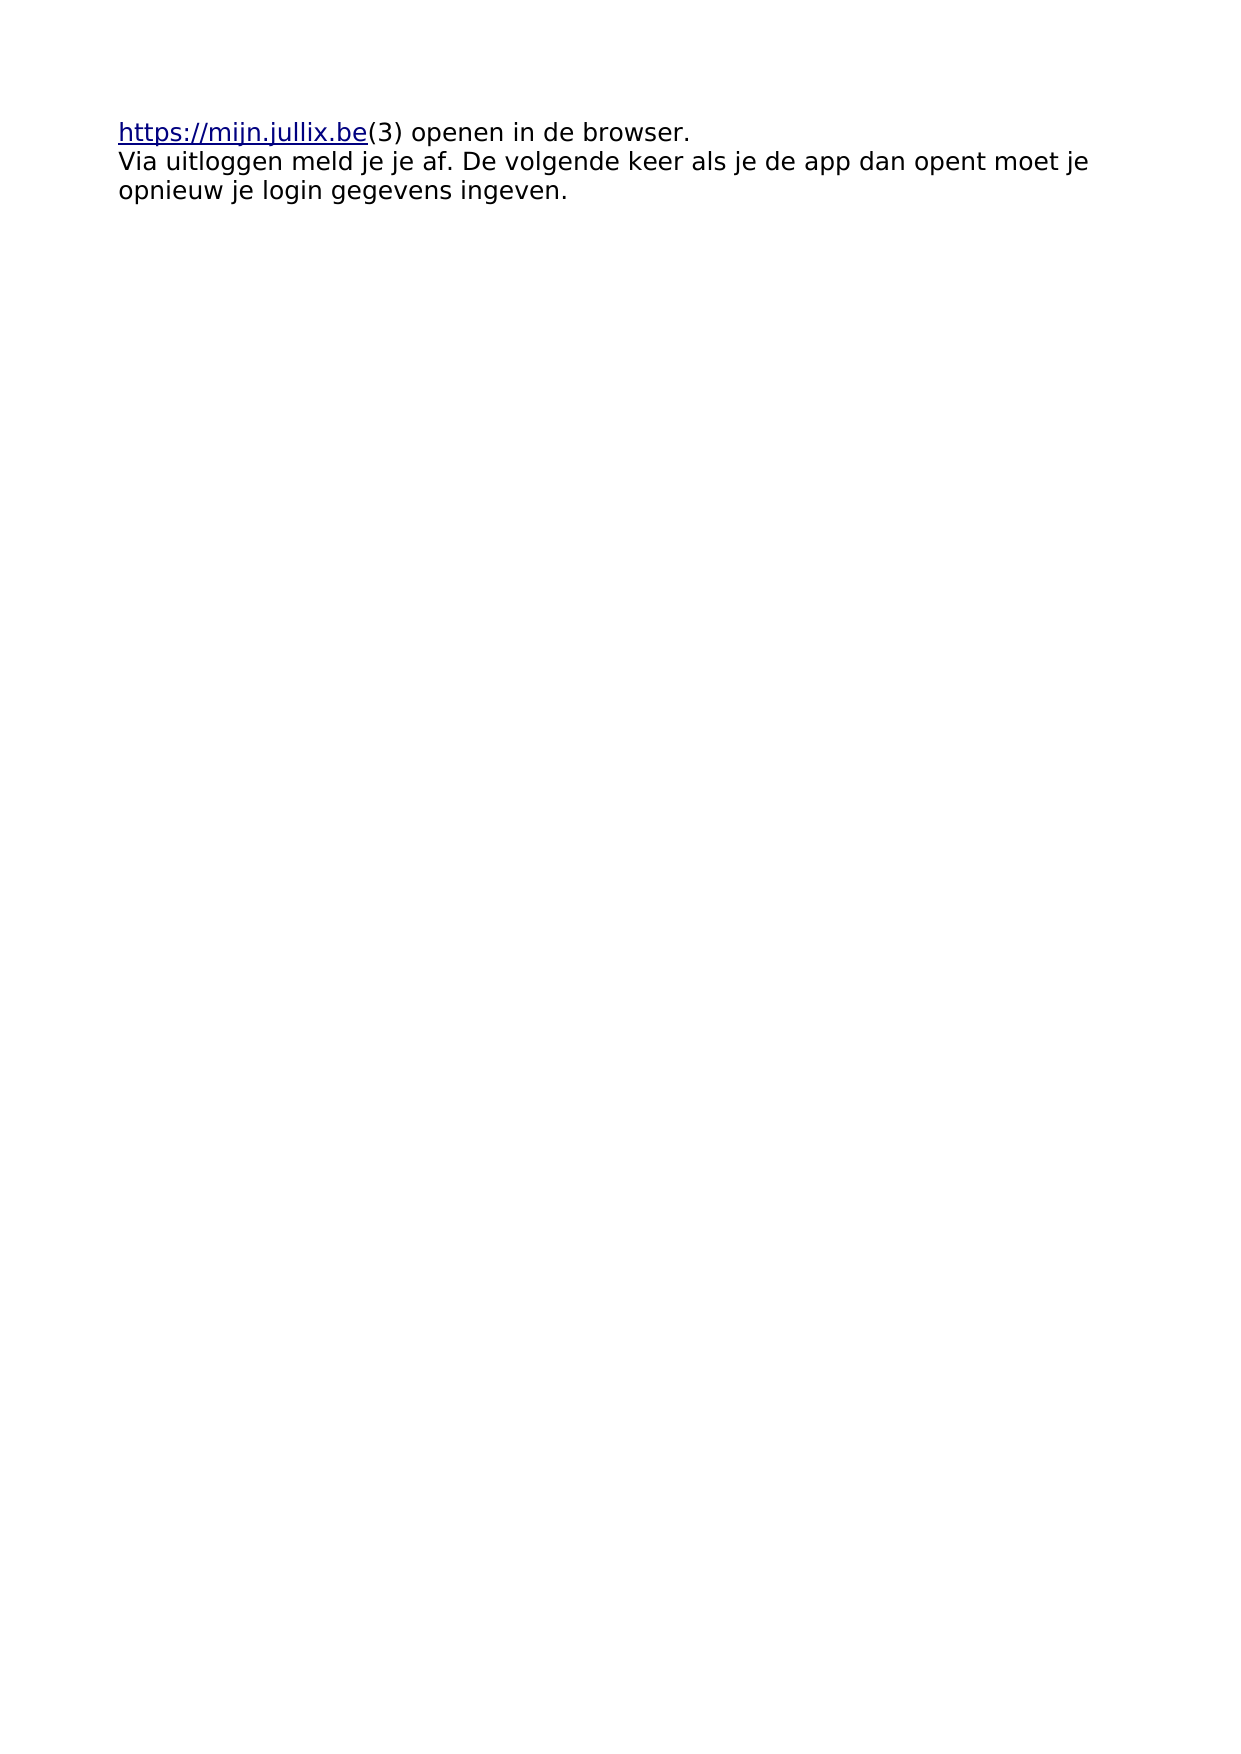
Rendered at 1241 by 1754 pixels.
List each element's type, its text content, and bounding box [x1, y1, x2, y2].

text https://mijn.jullix.be(3) openen in de browser. Via uitloggen meld je je af. De volgende keer als je de app dan opent moet je opnieuw je login gegevens ingeven. [118, 118, 1122, 206]
